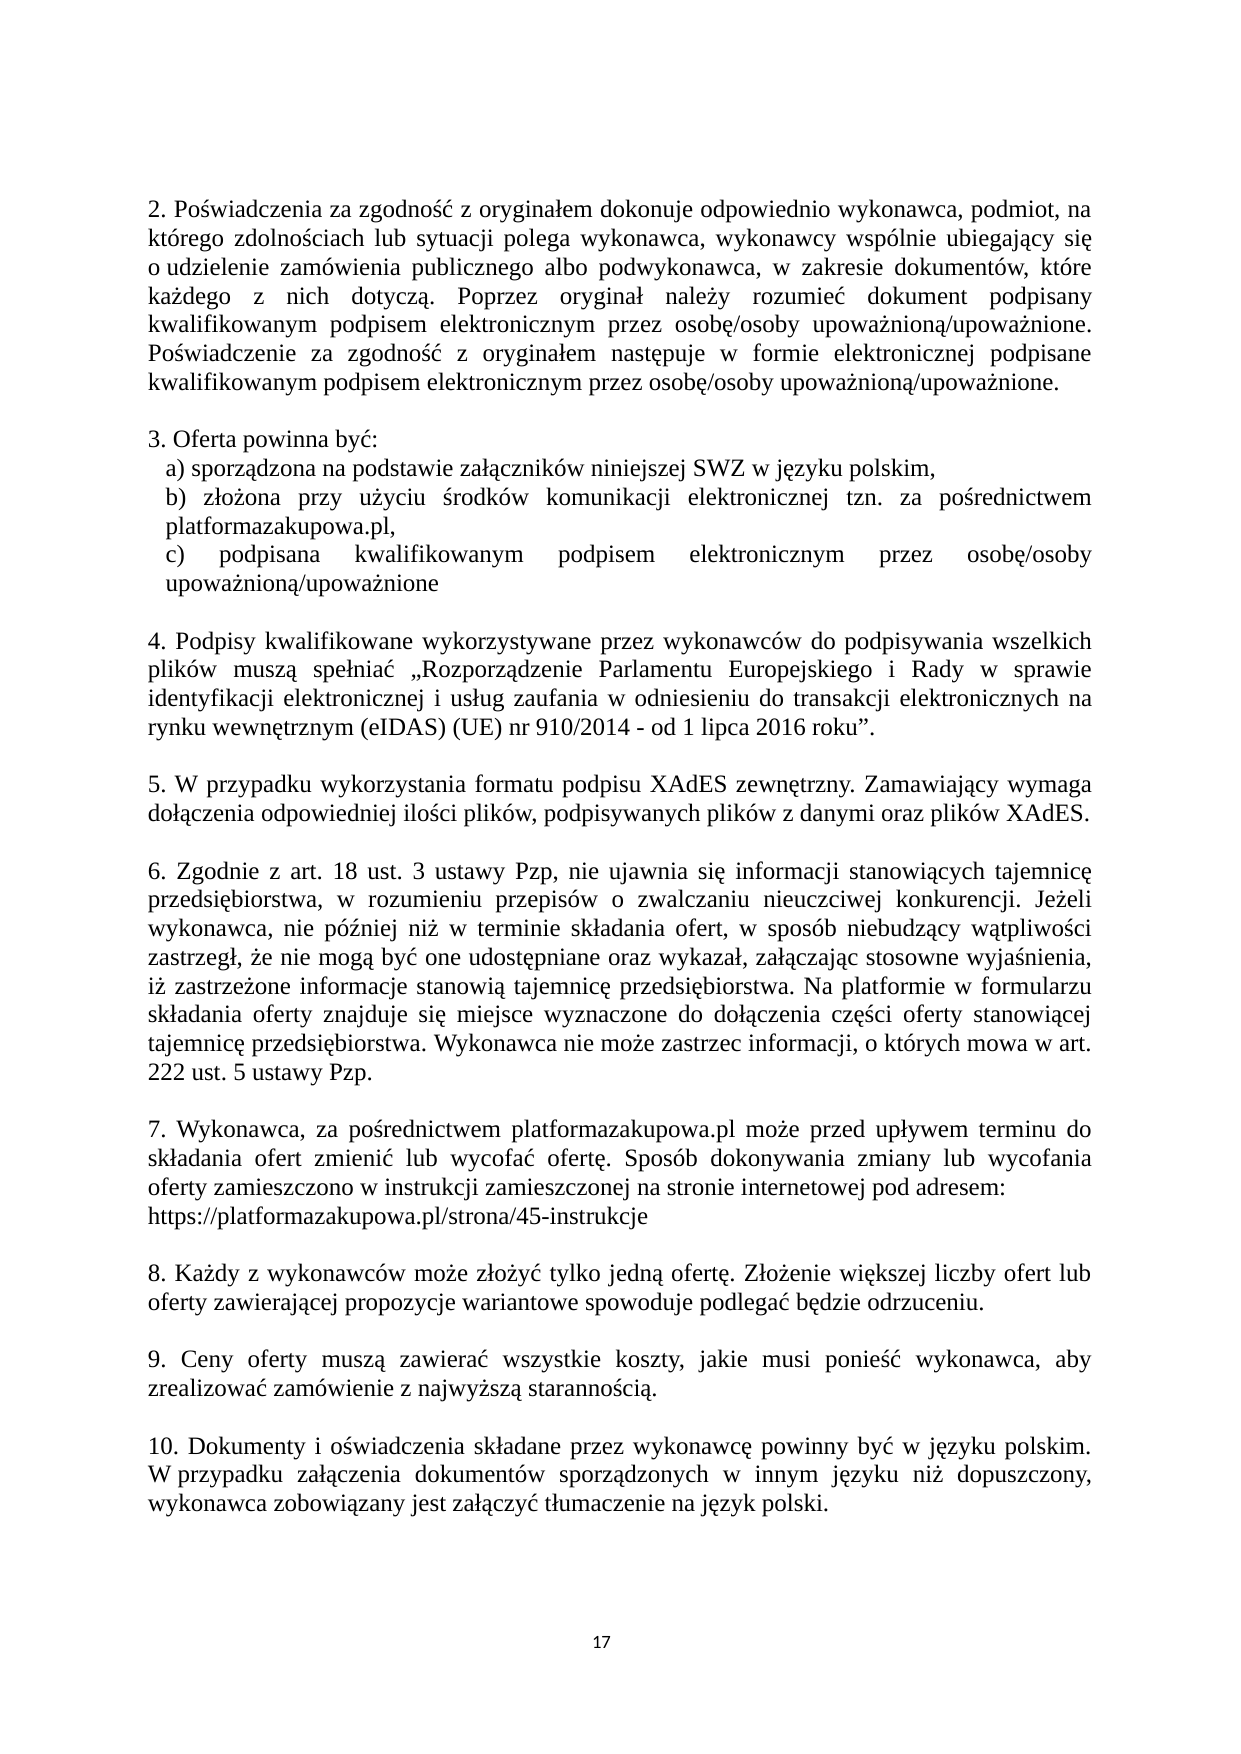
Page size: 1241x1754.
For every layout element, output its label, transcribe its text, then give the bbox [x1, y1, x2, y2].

text c) podpisana kwalifikowanym podpisem elektronicznym przez osobę/osoby upoważnioną/upoważnione [165, 539, 1093, 597]
text https://platformazakupowa.pl/strona/45-instrukcje [148, 1201, 1093, 1229]
text 5. W przypadku wykorzystania formatu podpisu XAdES zewnętrzny. Zamawiający wymaga dołączenia odpowiedniej ilości plików, podpisywanych plików z danymi oraz plików XAdES. [148, 769, 1093, 827]
text 10. Dokumenty i oświadczenia składane przez wykonawcę powinny być w języku polskim. W przypadku załączenia dokumentów sporządzonych w innym języku niż dopuszczony, wykonawca zobowiązany jest załączyć tłumaczenie na język polski. [148, 1431, 1093, 1517]
text b) złożona przy użyciu środków komunikacji elektronicznej tzn. za pośrednictwem platformazakupowa.pl, [165, 482, 1093, 539]
text 7. Wykonawca, za pośrednictwem platformazakupowa.pl może przed upływem terminu do składania ofert zmienić lub wycofać ofertę. Sposób dokonywania zmiany lub wycofania oferty zamieszczono w instrukcji zamieszczonej na stronie internetowej pod adresem: [148, 1114, 1093, 1201]
text 4. Podpisy kwalifikowane wykorzystywane przez wykonawców do podpisywania wszelkich plików muszą spełniać „Rozporządzenie Parlamentu Europejskiego i Rady w sprawie identyfikacji elektronicznej i usług zaufania w odniesieniu do transakcji elektronicznych na rynku wewnętrznym (eIDAS) (UE) nr 910/2014 - od 1 lipca 2016 roku”. [148, 626, 1093, 741]
text 6. Zgodnie z art. 18 ust. 3 ustawy Pzp, nie ujawnia się informacji stanowiących tajemnicę przedsiębiorstwa, w rozumieniu przepisów o zwalczaniu nieuczciwej konkurencji. Jeżeli wykonawca, nie później niż w terminie składania ofert, w sposób niebudzący wątpliwości zastrzegł, że nie mogą być one udostępniane oraz wykazał, załączając stosowne wyjaśnienia, iż zastrzeżone informacje stanowią tajemnicę przedsiębiorstwa. Na platformie w formularzu składania oferty znajduje się miejsce wyznaczone do dołączenia części oferty stanowiącej tajemnicę przedsiębiorstwa. Wykonawca nie może zastrzec informacji, o których mowa w art. 222 ust. 5 ustawy Pzp. [148, 856, 1093, 1086]
text a) sporządzona na podstawie załączników niniejszej SWZ w języku polskim, [165, 453, 1093, 482]
text 9. Ceny oferty muszą zawierać wszystkie koszty, jakie musi ponieść wykonawca, aby zrealizować zamówienie z najwyższą starannością. [148, 1344, 1093, 1402]
text 8. Każdy z wykonawców może złożyć tylko jedną ofertę. Złożenie większej liczby ofert lub oferty zawierającej propozycje wariantowe spowoduje podlegać będzie odrzuceniu. [148, 1258, 1093, 1316]
text 3. Oferta powinna być: [148, 424, 1093, 453]
text 2. Poświadczenia za zgodność z oryginałem dokonuje odpowiednio wykonawca, podmiot, na którego zdolnościach lub sytuacji polega wykonawca, wykonawcy wspólnie ubiegający się o udzielenie zamówienia publicznego albo podwykonawca, w zakresie dokumentów, które każdego z nich dotyczą. Poprzez oryginał należy rozumieć dokument podpisany kwalifikowanym podpisem elektronicznym przez osobę/osoby upoważnioną/upoważnione. Poświadczenie za zgodność z oryginałem następuje w formie elektronicznej podpisane kwalifikowanym podpisem elektronicznym przez osobę/osoby upoważnioną/upoważnione. [148, 194, 1093, 396]
